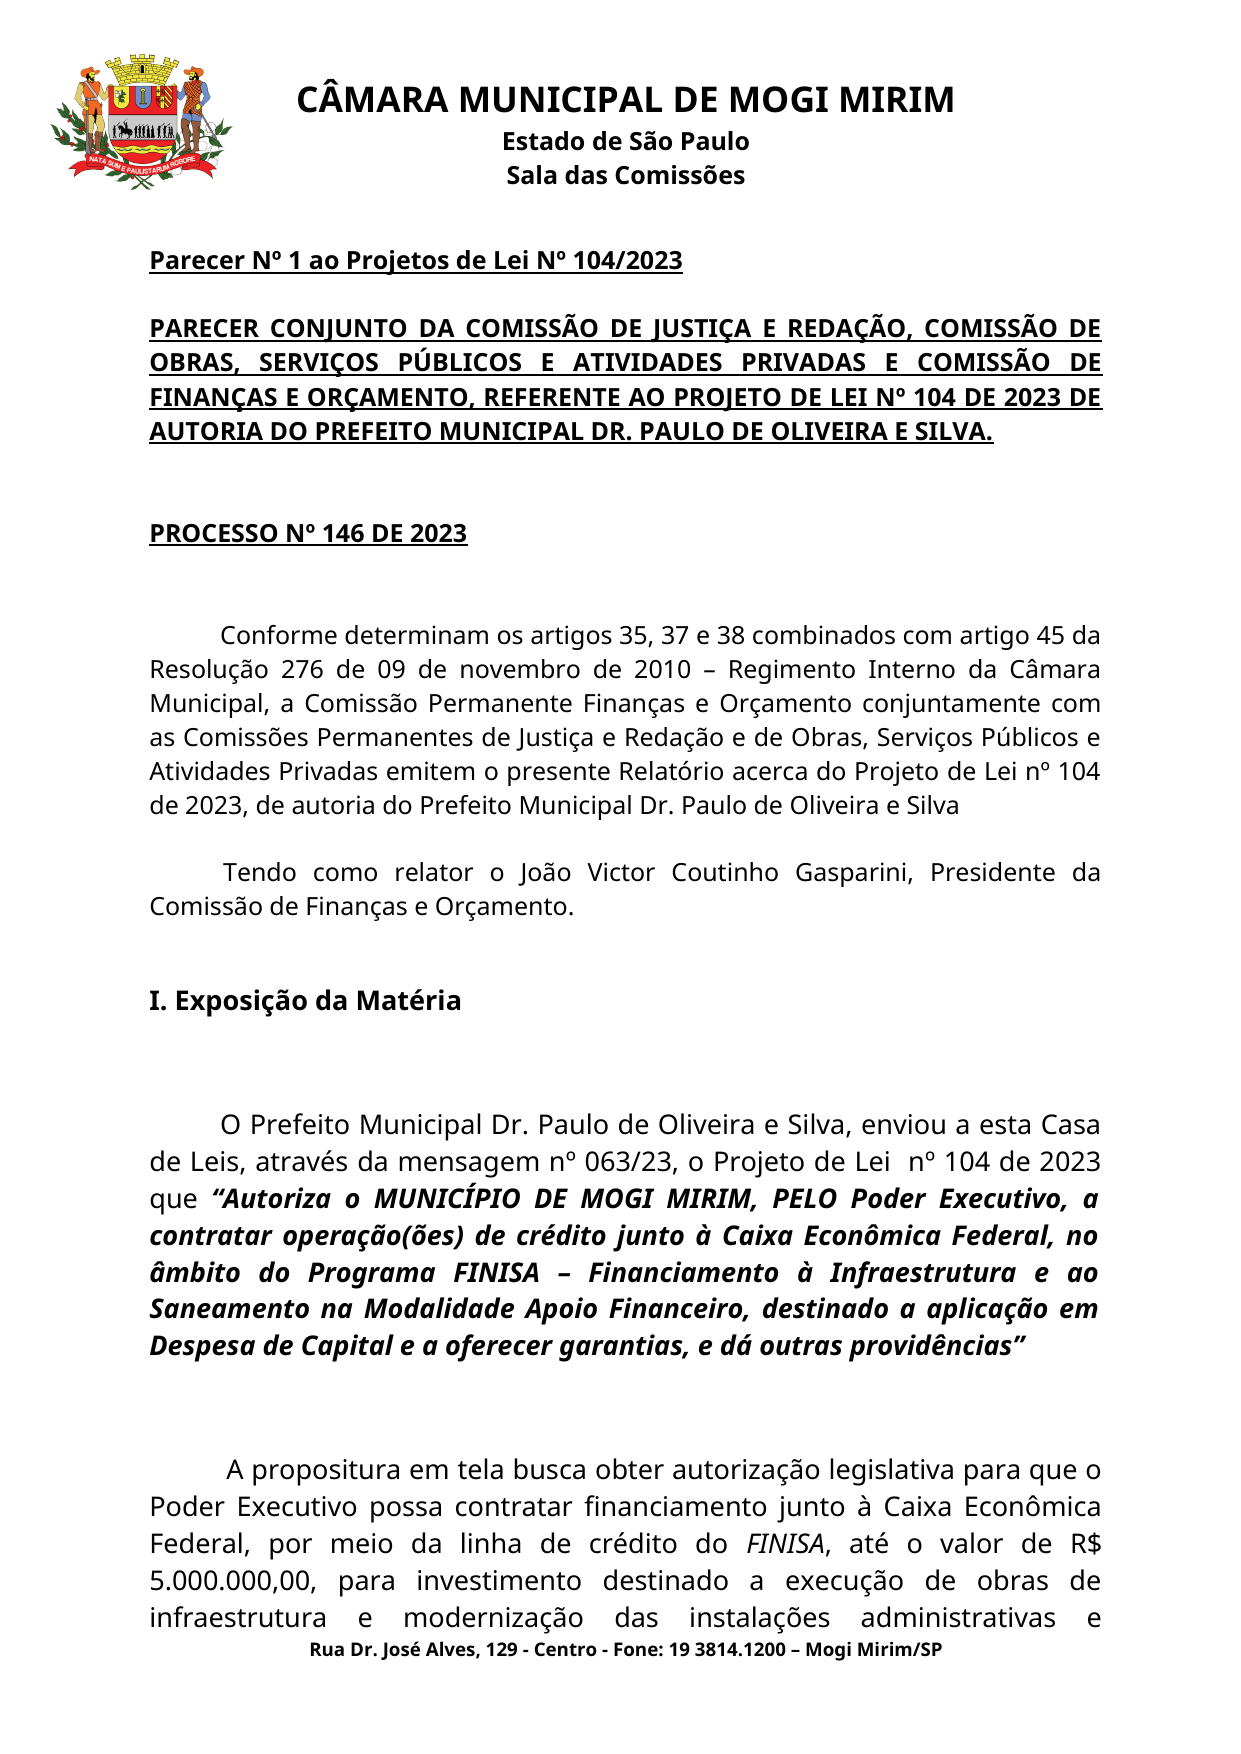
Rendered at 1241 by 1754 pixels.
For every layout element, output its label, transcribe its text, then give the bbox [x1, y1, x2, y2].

text Parecer Nº 1 ao Projetos de Lei Nº 104/2023 [149, 243, 1103, 277]
text AUTORIA DO PREFEITO MUNICIPAL DR. PAULO DE OLIVEIRA E SILVA. [149, 410, 1103, 447]
text O Prefeito Municipal Dr. Paulo de Oliveira e Silva, enviou a esta Casa de Leis, através da mensagem nº 063/23, o Projeto de Lei nº 104 de 2023 que “Autoriza o MUNICÍPIO DE MOGI MIRIM, PELO Poder Executivo, a contratar operação(ões) de crédito junto à Caixa Econômica Federal, no âmbito do Programa FINISA – Financiamento à Infraestrutura e ao Saneamento na Modalidade Apoio Financeiro, destinado a aplicação em Despesa de Capital e a oferecer garantias, e dá outras providências” [149, 1106, 1103, 1364]
text Tendo como relator o João Victor Coutinho Gasparini, Presidente da Comissão de Finanças e Orçamento. [149, 854, 1103, 923]
picture [27, 42, 254, 202]
text PARECER CONJUNTO DA COMISSÃO DE JUSTIÇA E REDAÇÃO, COMISSÃO DE OBRAS, SERVIÇOS PÚBLICOS E ATIVIDADES PRIVADAS E COMISSÃO DE [149, 311, 1103, 374]
text Conforme determinam os artigos 35, 37 e 38 combinados com artigo 45 da Resolução 276 de 09 de novembro de 2010 – Regimento Interno da Câmara Municipal, a Comissão Permanente Finanças e Orçamento conjuntamente com as Comissões Permanentes de Justiça e Redação e de Obras, Serviços Públicos e Atividades Privadas emitem o presente Relatório acerca do Projeto de Lei nº 104 de 2023, de autoria do Prefeito Municipal Dr. Paulo de Oliveira e Silva [149, 618, 1103, 822]
text PROCESSO Nº 146 DE 2023 [149, 515, 1103, 549]
text I. Exposição da Matéria [149, 982, 1103, 1019]
text FINANÇAS E ORÇAMENTO, REFERENTE AO PROJETO DE LEI Nº 104 DE 2023 DE [149, 376, 1103, 408]
text A propositura em tela busca obter autorização legislativa para que o Poder Executivo possa contratar financiamento junto à Caixa Econômica Federal, por meio da linha de crédito do FINISA, até o valor de R$ 5.000.000,00, para investimento destinado a execução de obras de infraestrutura e modernização das instalações administrativas e [149, 1451, 1103, 1635]
